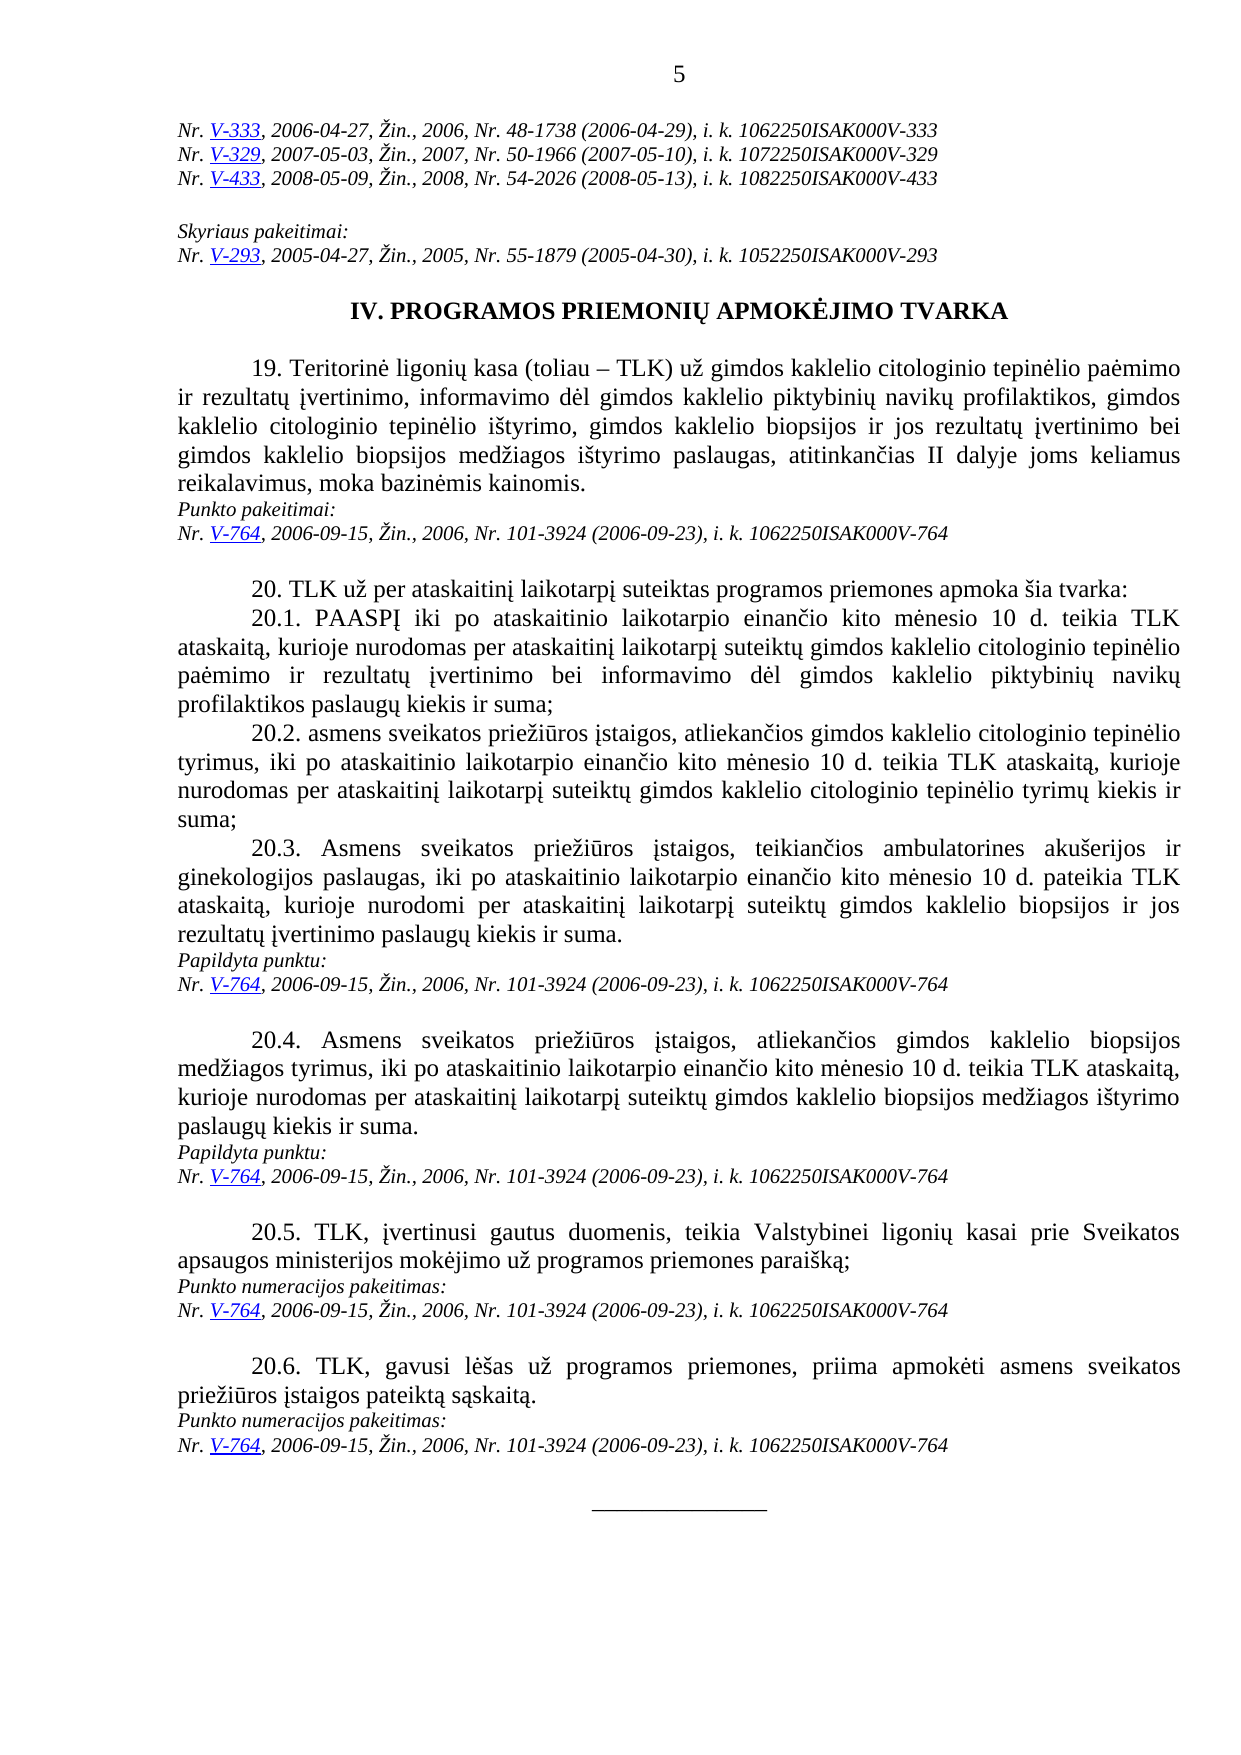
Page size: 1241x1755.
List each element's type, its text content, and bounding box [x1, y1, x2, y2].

text Punkto pakeitimai: [177, 497, 1181, 521]
text Nr. V-764, 2006-09-15, Žin., 2006, Nr. 101-3924 (2006-09-23), i. k. 1062250ISAK000V-764 [177, 521, 1181, 545]
text Nr. V-329, 2007-05-03, Žin., 2007, Nr. 50-1966 (2007-05-10), i. k. 1072250ISAK000V-329 [177, 142, 1181, 166]
text 19. Teritorinė ligonių kasa (toliau – TLK) už gimdos kaklelio citologinio tepinėlio paėmimo ir rezultatų įvertinimo, informavimo dėl gimdos kaklelio piktybinių navikų profilaktikos, gimdos kaklelio citologinio tepinėlio ištyrimo, gimdos kaklelio biopsijos ir jos rezultatų įvertinimo bei gimdos kaklelio biopsijos medžiagos ištyrimo paslaugas, atitinkančias II dalyje joms keliamus reikalavimus, moka bazinėmis kainomis. [177, 353, 1181, 497]
text Nr. V-764, 2006-09-15, Žin., 2006, Nr. 101-3924 (2006-09-23), i. k. 1062250ISAK000V-764 [177, 1164, 1181, 1188]
text Papildyta punktu: [177, 948, 1181, 972]
text 20.3. Asmens sveikatos priežiūros įstaigos, teikiančios ambulatorines akušerijos ir ginekologijos paslaugas, iki po ataskaitinio laikotarpio einančio kito mėnesio 10 d. pateikia TLK ataskaitą, kurioje nurodomi per ataskaitinį laikotarpį suteiktų gimdos kaklelio biopsijos ir jos rezultatų įvertinimo paslaugų kiekis ir suma. [177, 833, 1181, 948]
text Nr. V-293, 2005-04-27, Žin., 2005, Nr. 55-1879 (2005-04-30), i. k. 1052250ISAK000V-293 [177, 243, 1181, 267]
text Punkto numeracijos pakeitimas: [177, 1274, 1181, 1298]
text Papildyta punktu: [177, 1140, 1181, 1164]
text 20.6. TLK, gavusi lėšas už programos priemones, priima apmokėti asmens sveikatos priežiūros įstaigos pateiktą sąskaitą. [177, 1351, 1181, 1408]
text 20.2. asmens sveikatos priežiūros įstaigos, atliekančios gimdos kaklelio citologinio tepinėlio tyrimus, iki po ataskaitinio laikotarpio einančio kito mėnesio 10 d. teikia TLK ataskaitą, kurioje nurodomas per ataskaitinį laikotarpį suteiktų gimdos kaklelio citologinio tepinėlio tyrimų kiekis ir suma; [177, 718, 1181, 833]
text 20.5. TLK, įvertinusi gautus duomenis, teikia Valstybinei ligonių kasai prie Sveikatos apsaugos ministerijos mokėjimo už programos priemones paraišką; [177, 1217, 1181, 1274]
text Nr. V-764, 2006-09-15, Žin., 2006, Nr. 101-3924 (2006-09-23), i. k. 1062250ISAK000V-764 [177, 1298, 1181, 1322]
text 20. TLK už per ataskaitinį laikotarpį suteiktas programos priemones apmoka šia tvarka: [177, 574, 1181, 603]
text Punkto numeracijos pakeitimas: [177, 1408, 1181, 1432]
text ______________ [177, 1485, 1181, 1514]
text Nr. V-333, 2006-04-27, Žin., 2006, Nr. 48-1738 (2006-04-29), i. k. 1062250ISAK000V-333 [177, 118, 1181, 142]
text 20.1. PAASPĮ iki po ataskaitinio laikotarpio einančio kito mėnesio 10 d. teikia TLK ataskaitą, kurioje nurodomas per ataskaitinį laikotarpį suteiktų gimdos kaklelio citologinio tepinėlio paėmimo ir rezultatų įvertinimo bei informavimo dėl gimdos kaklelio piktybinių navikų profilaktikos paslaugų kiekis ir suma; [177, 603, 1181, 718]
text Nr. V-433, 2008-05-09, Žin., 2008, Nr. 54-2026 (2008-05-13), i. k. 1082250ISAK000V-433 [177, 166, 1181, 190]
text Nr. V-764, 2006-09-15, Žin., 2006, Nr. 101-3924 (2006-09-23), i. k. 1062250ISAK000V-764 [177, 1432, 1181, 1457]
text Nr. V-764, 2006-09-15, Žin., 2006, Nr. 101-3924 (2006-09-23), i. k. 1062250ISAK000V-764 [177, 972, 1181, 996]
text IV. PROGRAMOS PRIEMONIŲ APMOKĖJIMO TVARKA [177, 296, 1181, 325]
text 20.4. Asmens sveikatos priežiūros įstaigos, atliekančios gimdos kaklelio biopsijos medžiagos tyrimus, iki po ataskaitinio laikotarpio einančio kito mėnesio 10 d. teikia TLK ataskaitą, kurioje nurodomas per ataskaitinį laikotarpį suteiktų gimdos kaklelio biopsijos medžiagos ištyrimo paslaugų kiekis ir suma. [177, 1025, 1181, 1140]
text Skyriaus pakeitimai: [177, 219, 1181, 243]
